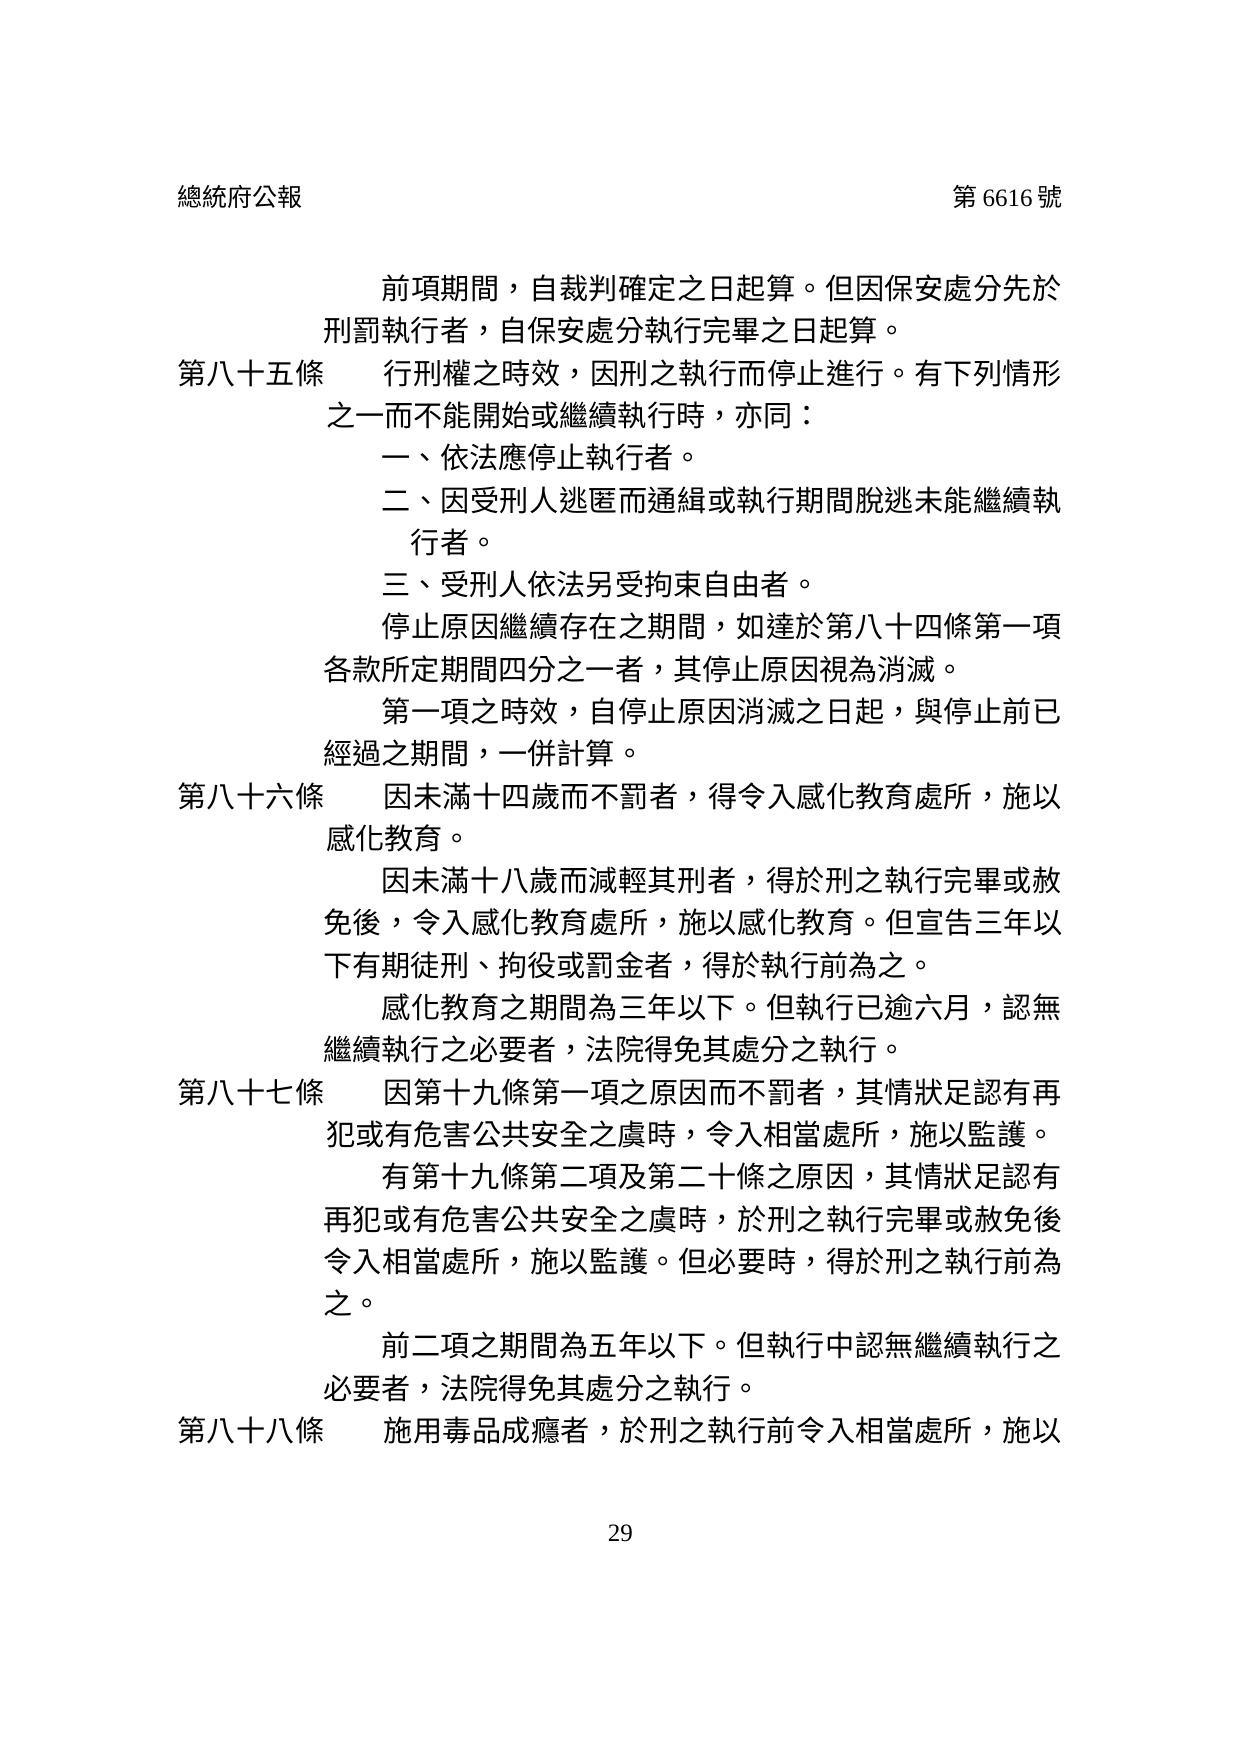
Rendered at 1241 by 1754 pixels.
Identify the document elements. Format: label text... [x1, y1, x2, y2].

text 有第十九條第二項及第二十條之原因，其情狀足認有再犯或有危害公共安全之虞時，於刑之執行完畢或赦免後，令入相當處所，施以監護。但必要時，得於刑之執行前為之。 [323, 1154, 1063, 1323]
text 二、因受刑人逃匿而通緝或執行期間脫逃未能繼續執行者。 [381, 477, 1063, 562]
text 因未滿十八歲而減輕其刑者，得於刑之執行完畢或赦免後，令入感化教育處所，施以感化教育。但宣告三年以下有期徒刑、拘役或罰金者，得於執行前為之。 [323, 858, 1063, 985]
text 三、受刑人依法另受拘束自由者。 [381, 562, 1063, 604]
text 第一項之時效，自停止原因消滅之日起，與停止前已經過之期間，一併計算。 [323, 689, 1063, 773]
text 第八十八條 施用毒品成癮者，於刑之執行前令入相當處所，施以 [177, 1408, 1063, 1450]
text 一、依法應停止執行者。 [381, 435, 1063, 477]
text 第八十七條 因第十九條第一項之原因而不罰者，其情狀足認有再犯或有危害公共安全之虞時，令入相當處所，施以監護。 [177, 1069, 1063, 1154]
text 第八十五條 行刑權之時效，因刑之執行而停止進行。有下列情形之一而不能開始或繼續執行時，亦同： [177, 350, 1063, 435]
text 感化教育之期間為三年以下。但執行已逾六月，認無繼續執行之必要者，法院得免其處分之執行。 [323, 985, 1063, 1069]
text 前二項之期間為五年以下。但執行中認無繼續執行之必要者，法院得免其處分之執行。 [323, 1323, 1063, 1408]
text 停止原因繼續存在之期間，如達於第八十四條第一項各款所定期間四分之一者，其停止原因視為消滅。 [323, 604, 1063, 689]
text 第八十六條 因未滿十四歲而不罰者，得令入感化教育處所，施以感化教育。 [177, 773, 1063, 858]
text 前項期間，自裁判確定之日起算。但因保安處分先於刑罰執行者，自保安處分執行完畢之日起算。 [323, 266, 1063, 350]
